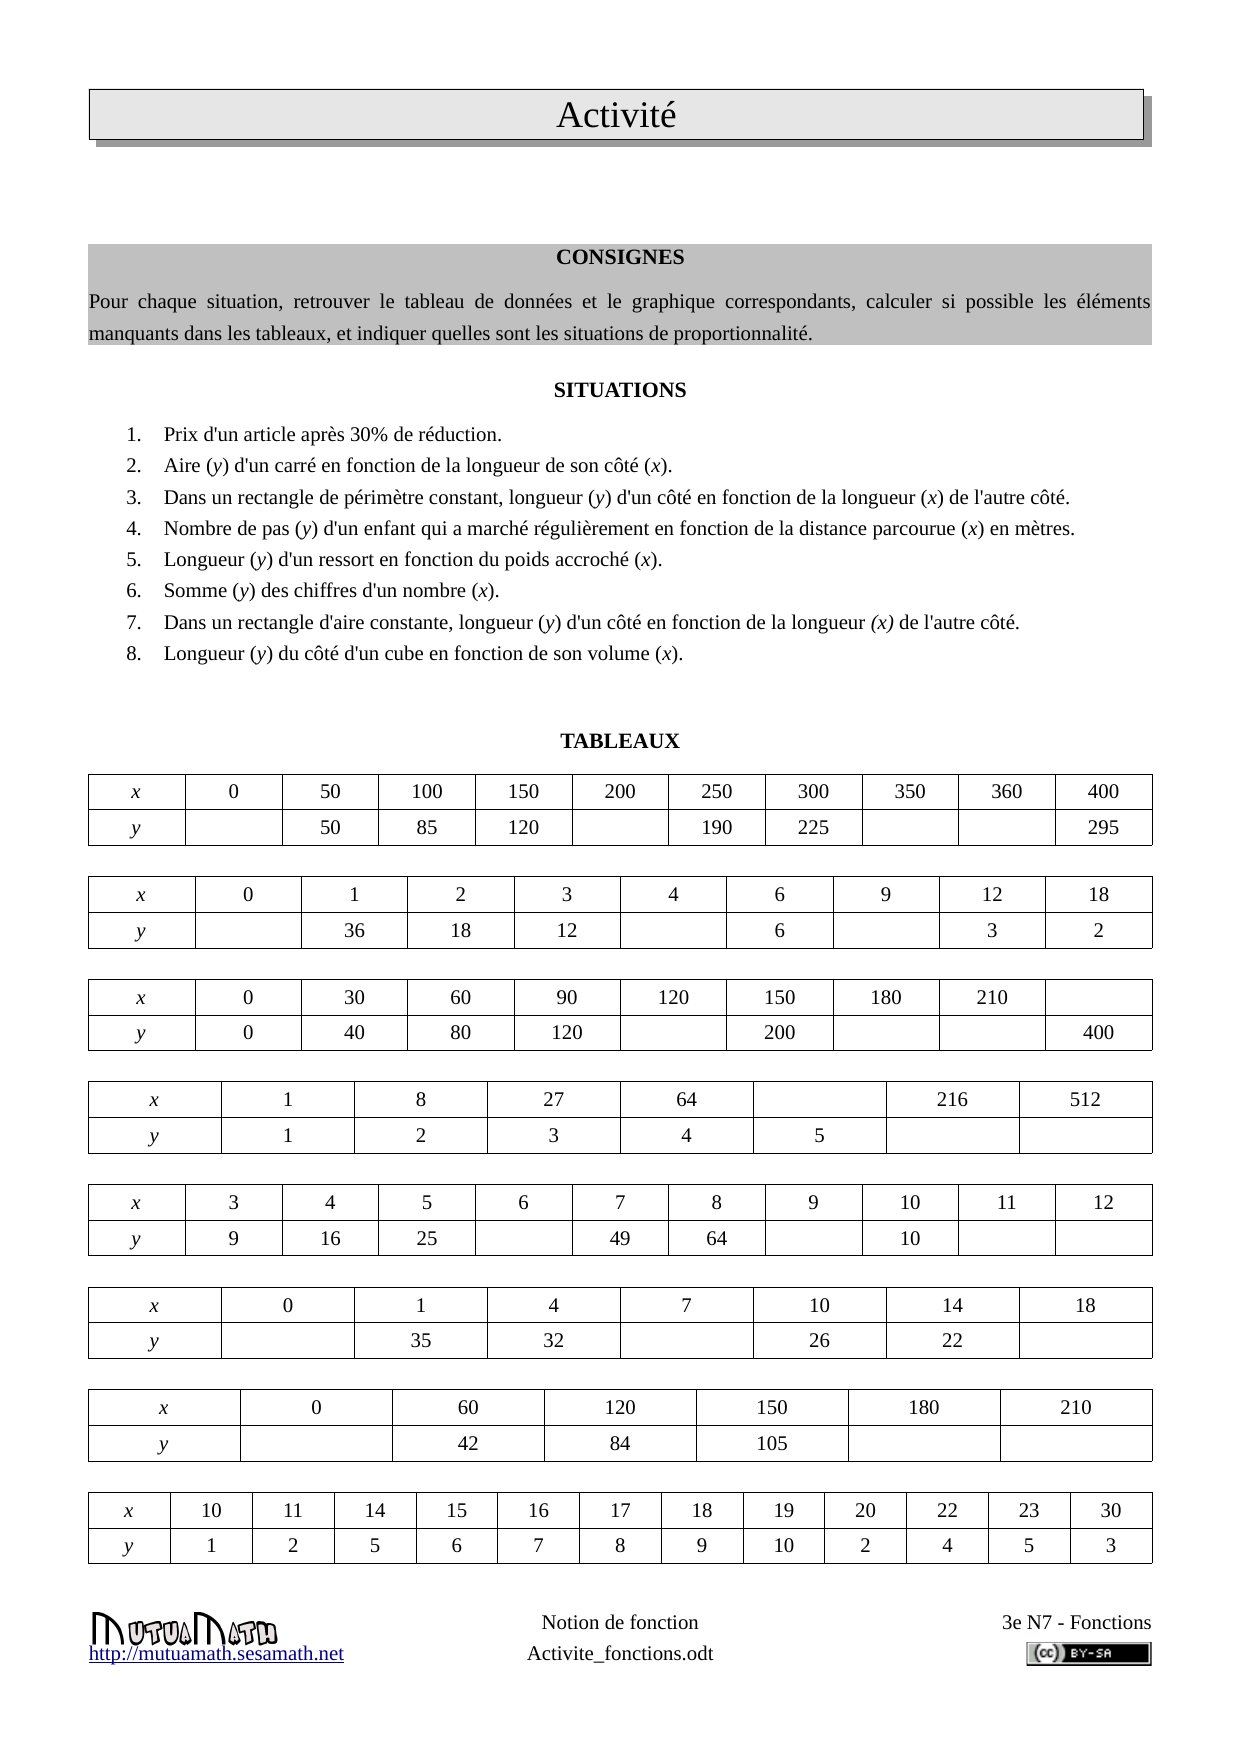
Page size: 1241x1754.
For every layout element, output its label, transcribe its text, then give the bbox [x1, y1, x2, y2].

table_header 216 [887, 1082, 1019, 1117]
table_header 1 [302, 877, 407, 912]
table_cell 2 [1046, 913, 1152, 947]
table_header 512 [1020, 1082, 1152, 1117]
table_header 300 [766, 775, 862, 809]
table_header 7 [621, 1288, 753, 1322]
table_cell y [89, 913, 195, 947]
subtitle CONSIGNES [88, 244, 1152, 269]
table_cell 200 [727, 1016, 833, 1050]
list Somme (y) des chiffres d'un nombre (x). [126, 578, 1152, 602]
table_header x [89, 775, 185, 809]
table_header 360 [959, 775, 1055, 809]
table_cell [241, 1426, 392, 1461]
table_cell [834, 913, 939, 947]
table_cell 120 [476, 810, 572, 845]
table_cell y [89, 1016, 195, 1050]
table_header 8 [355, 1082, 487, 1117]
table_cell 400 [1046, 1016, 1152, 1050]
table_header 14 [887, 1288, 1019, 1322]
list Nombre de pas (y) d'un enfant qui a marché régulièrement en fonction de la distance parcourue (x) en mètres. [126, 516, 1152, 540]
table_cell [959, 810, 1055, 845]
table_cell [186, 810, 282, 845]
table_cell 12 [515, 913, 620, 947]
table_header 17 [580, 1493, 661, 1527]
list Longueur (y) du côté d'un cube en fonction de son volume (x). [126, 641, 1152, 665]
table_cell 22 [887, 1323, 1019, 1358]
table_cell 8 [580, 1529, 661, 1563]
table_cell 40 [302, 1016, 407, 1050]
table_header x [89, 1082, 221, 1117]
table_header 12 [1056, 1185, 1152, 1220]
table_header x [89, 980, 195, 1014]
table_cell 25 [379, 1221, 475, 1255]
table_header 18 [1046, 877, 1152, 912]
table_cell 295 [1056, 810, 1152, 845]
table_header 2 [408, 877, 514, 912]
table_header 50 [283, 775, 378, 809]
table_header 6 [476, 1185, 572, 1220]
table_cell [222, 1323, 354, 1358]
table_cell 49 [573, 1221, 668, 1255]
table_header x [89, 1288, 221, 1322]
table_cell 16 [283, 1221, 378, 1255]
table_header 18 [1020, 1288, 1152, 1322]
table_header 120 [545, 1390, 696, 1425]
table_header 19 [744, 1493, 824, 1527]
table_cell 64 [669, 1221, 765, 1255]
table_header 150 [697, 1390, 848, 1425]
table_cell 6 [727, 913, 833, 947]
table_header 18 [662, 1493, 743, 1527]
table_cell 50 [283, 810, 378, 845]
table_header 23 [989, 1493, 1070, 1527]
table_cell 18 [408, 913, 514, 947]
table_header x [89, 877, 195, 912]
table_header 64 [621, 1082, 753, 1117]
table_header 100 [379, 775, 475, 809]
table_cell [196, 913, 301, 947]
subtitle TABLEAUX [88, 728, 1152, 754]
table_header 15 [417, 1493, 497, 1527]
table_header 120 [621, 980, 726, 1014]
table_cell 105 [697, 1426, 848, 1461]
table_header 12 [940, 877, 1045, 912]
table_header 0 [196, 980, 301, 1014]
table_header 27 [488, 1082, 620, 1117]
table_cell y [89, 1529, 170, 1563]
table_header 3 [515, 877, 620, 912]
list Dans un rectangle d'aire constante, longueur (y) d'un côté en fonction de la longueur (x) de l'autre côté. [126, 610, 1152, 634]
table_cell y [89, 1426, 240, 1461]
table_cell [863, 810, 958, 845]
table_cell 35 [355, 1323, 487, 1358]
table_header 0 [222, 1288, 354, 1322]
table_header 7 [573, 1185, 668, 1220]
table_header 210 [940, 980, 1045, 1014]
table_cell 4 [907, 1529, 988, 1563]
table_cell 4 [621, 1118, 753, 1153]
table_cell 7 [498, 1529, 579, 1563]
table_cell [766, 1221, 862, 1255]
table_cell 2 [825, 1529, 906, 1563]
table_cell 10 [863, 1221, 958, 1255]
table_header 1 [222, 1082, 354, 1117]
table_cell [621, 913, 726, 947]
table_cell 80 [408, 1016, 514, 1050]
table_header 10 [171, 1493, 252, 1527]
table_header 350 [863, 775, 958, 809]
table_header 4 [621, 877, 726, 912]
table_header 4 [283, 1185, 378, 1220]
table_cell 190 [669, 810, 765, 845]
table_header 30 [302, 980, 407, 1014]
table_cell 2 [355, 1118, 487, 1153]
list Longueur (y) d'un ressort en fonction du poids accroché (x). [126, 547, 1152, 571]
text Pour chaque situation, retrouver le tableau de données et le graphique correspondants, calculer si possible les éléments manquants dans les tableaux, et indiquer quelles sont les situations de proportionnalité. [88, 289, 1152, 345]
table_cell [1020, 1323, 1152, 1358]
table_header 250 [669, 775, 765, 809]
table_header 30 [1071, 1493, 1152, 1527]
table_cell 5 [335, 1529, 416, 1563]
table_cell 85 [379, 810, 475, 845]
table_header 6 [727, 877, 833, 912]
table_header 14 [335, 1493, 416, 1527]
table_header 0 [186, 775, 282, 809]
table_cell y [89, 1323, 221, 1358]
table_cell [1020, 1118, 1152, 1153]
table_cell 9 [186, 1221, 282, 1255]
table_header 11 [959, 1185, 1055, 1220]
table_header 60 [393, 1390, 544, 1425]
table_header 8 [669, 1185, 765, 1220]
table_cell 120 [515, 1016, 620, 1050]
table_header 10 [754, 1288, 886, 1322]
table_header [1046, 980, 1152, 1014]
table_cell [887, 1118, 1019, 1153]
table_header 150 [727, 980, 833, 1014]
list Prix d'un article après 30% de réduction. [126, 422, 1152, 446]
table_cell 6 [417, 1529, 497, 1563]
table_header 5 [379, 1185, 475, 1220]
table_cell y [89, 1221, 185, 1255]
table_cell [959, 1221, 1055, 1255]
table_cell 3 [940, 913, 1045, 947]
list Aire (y) d'un carré en fonction de la longueur de son côté (x). [126, 453, 1152, 477]
subtitle SITUATIONS [88, 377, 1152, 402]
picture [88, 1610, 287, 1654]
table_header x [89, 1390, 240, 1425]
table_cell y [89, 810, 185, 845]
table_cell 3 [1071, 1529, 1152, 1563]
text Activité [90, 90, 1143, 139]
table_header 0 [196, 877, 301, 912]
table_cell 1 [171, 1529, 252, 1563]
table_cell 32 [488, 1323, 620, 1358]
table_header 400 [1056, 775, 1152, 809]
table_cell 225 [766, 810, 862, 845]
table_cell 84 [545, 1426, 696, 1461]
table_header 200 [573, 775, 668, 809]
table_header x [89, 1185, 185, 1220]
table_cell 1 [222, 1118, 354, 1153]
table_cell 3 [488, 1118, 620, 1153]
table_cell 9 [662, 1529, 743, 1563]
table_cell [573, 810, 668, 845]
table_cell 5 [754, 1118, 886, 1153]
table_cell y [89, 1118, 221, 1153]
table_cell 10 [744, 1529, 824, 1563]
table_cell [940, 1016, 1045, 1050]
table_cell [849, 1426, 1000, 1461]
table_header 11 [253, 1493, 334, 1527]
list Dans un rectangle de périmètre constant, longueur (y) d'un côté en fonction de la longueur (x) de l'autre côté. [126, 485, 1152, 509]
table_cell 42 [393, 1426, 544, 1461]
table_header x [89, 1493, 170, 1527]
table_cell 26 [754, 1323, 886, 1358]
table_cell 5 [989, 1529, 1070, 1563]
table_cell [1056, 1221, 1152, 1255]
table_header 90 [515, 980, 620, 1014]
table_cell 0 [196, 1016, 301, 1050]
table_cell 2 [253, 1529, 334, 1563]
table_header 210 [1001, 1390, 1152, 1425]
table_cell [1001, 1426, 1152, 1461]
table_cell [621, 1016, 726, 1050]
table_cell [621, 1323, 753, 1358]
table_header 22 [907, 1493, 988, 1527]
table_header 180 [849, 1390, 1000, 1425]
table_cell [476, 1221, 572, 1255]
table_header 4 [488, 1288, 620, 1322]
table_header 9 [834, 877, 939, 912]
table_header [754, 1082, 886, 1117]
table_header 20 [825, 1493, 906, 1527]
table_header 9 [766, 1185, 862, 1220]
table_cell 36 [302, 913, 407, 947]
table_header 180 [834, 980, 939, 1014]
table_header 0 [241, 1390, 392, 1425]
table_header 3 [186, 1185, 282, 1220]
table_header 150 [476, 775, 572, 809]
table_header 16 [498, 1493, 579, 1527]
picture [1026, 1642, 1152, 1666]
table_header 10 [863, 1185, 958, 1220]
table_header 1 [355, 1288, 487, 1322]
table_header 60 [408, 980, 514, 1014]
table_cell [834, 1016, 939, 1050]
